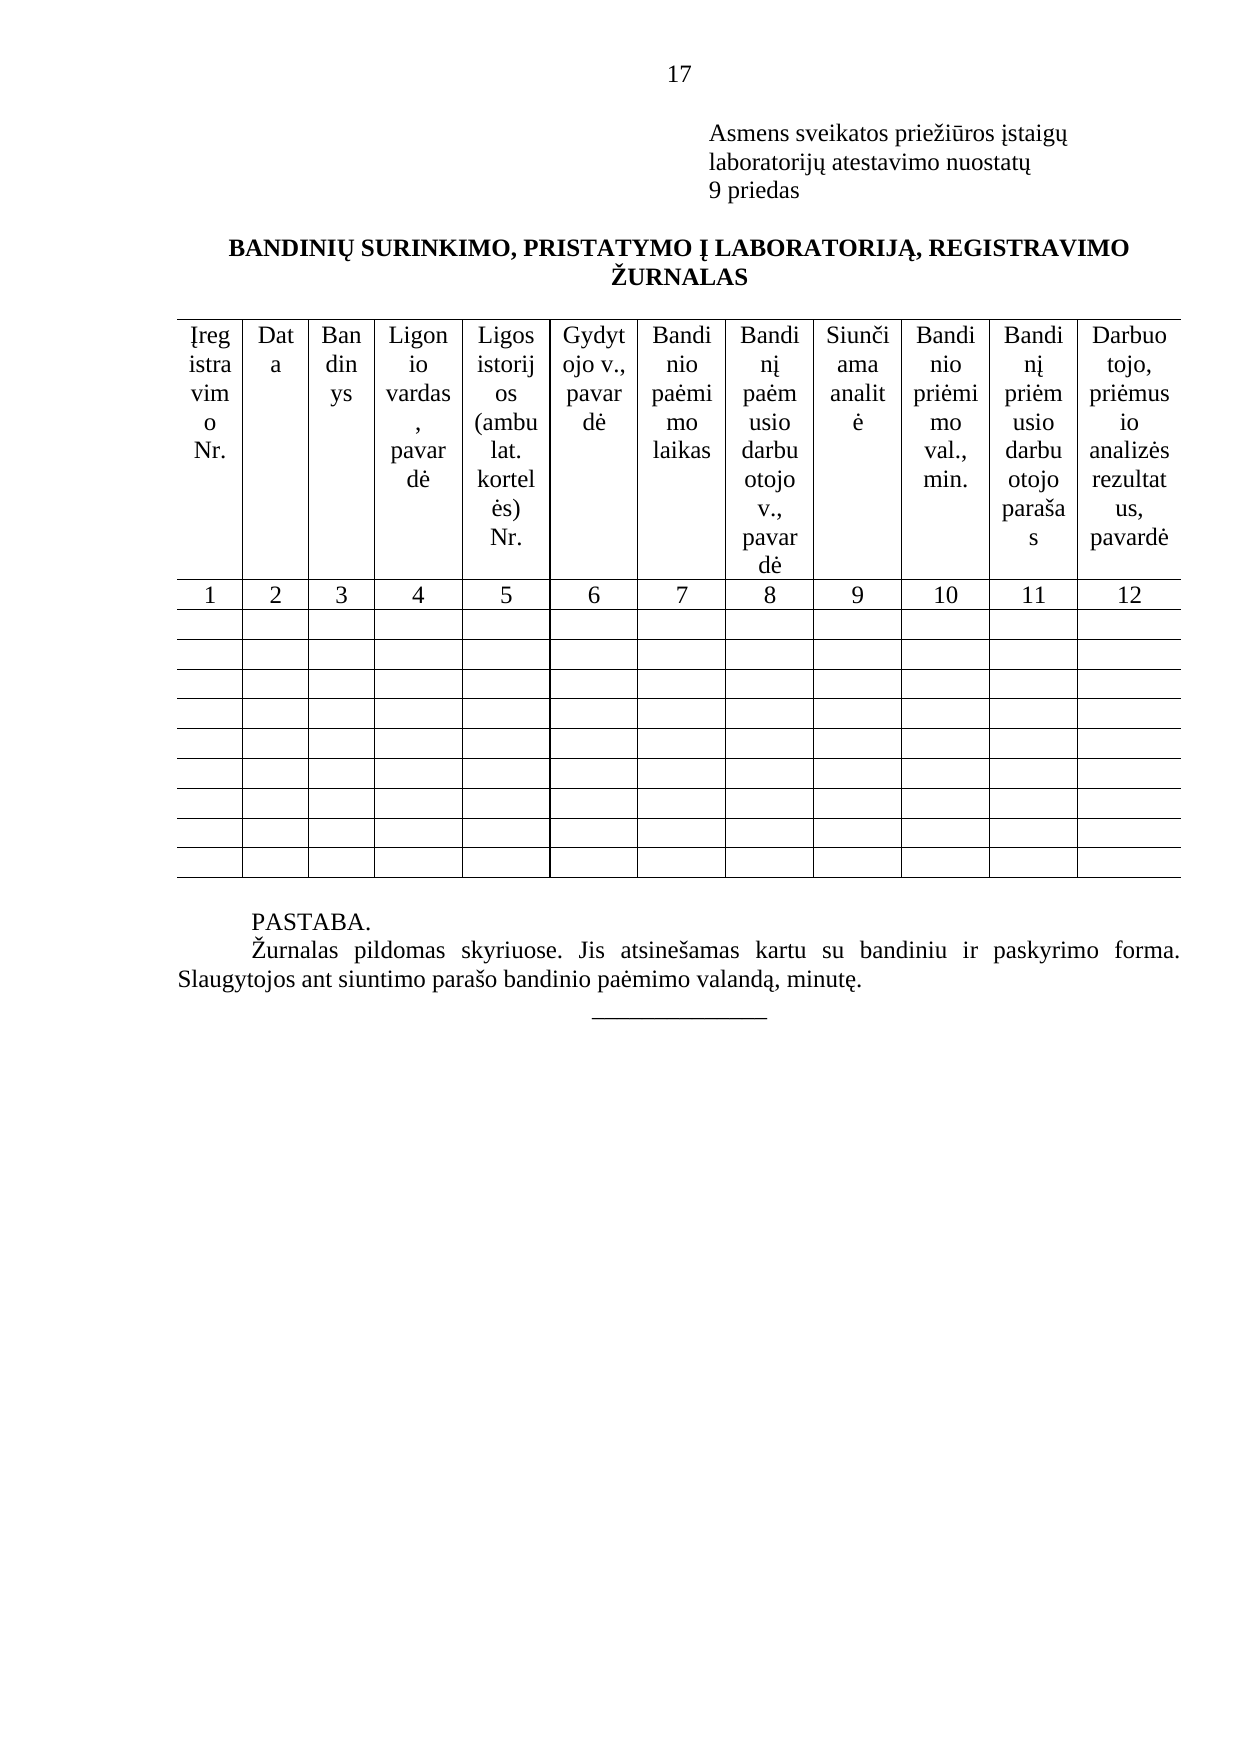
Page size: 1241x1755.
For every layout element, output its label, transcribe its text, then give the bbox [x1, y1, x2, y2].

table_cell [902, 819, 989, 847]
table_cell [902, 610, 989, 639]
table_cell [375, 819, 462, 847]
table_cell [243, 789, 308, 817]
table_cell [814, 670, 901, 698]
table_cell [814, 789, 901, 817]
table_cell [309, 670, 374, 698]
table_cell [177, 610, 242, 639]
table_cell [638, 640, 725, 668]
table_cell 9 [814, 580, 901, 609]
table_header Bandinį paėmusio darbuotojo v., pavardė [726, 320, 813, 579]
table_cell [726, 789, 813, 817]
table_cell [638, 759, 725, 788]
table_cell [463, 848, 549, 877]
table_cell [638, 789, 725, 817]
table_cell [902, 789, 989, 817]
table_cell [1078, 819, 1181, 847]
table_cell [551, 729, 637, 758]
table_cell [814, 699, 901, 728]
text laboratorijų atestavimo nuostatų [177, 147, 1181, 176]
table_cell [990, 640, 1077, 668]
table_cell [726, 848, 813, 877]
table_cell 7 [638, 580, 725, 609]
table_cell [463, 789, 549, 817]
table_cell [463, 670, 549, 698]
table_cell [551, 640, 637, 668]
table_header Data [243, 320, 308, 579]
table_cell [990, 759, 1077, 788]
table_cell [375, 759, 462, 788]
table_cell [726, 610, 813, 639]
table_cell [243, 670, 308, 698]
table_cell [990, 848, 1077, 877]
table_cell [177, 819, 242, 847]
table_cell [551, 610, 637, 639]
table_cell [814, 819, 901, 847]
table_cell [990, 670, 1077, 698]
table_cell [990, 610, 1077, 639]
table_cell [726, 759, 813, 788]
table_cell [1078, 640, 1181, 668]
table_cell [814, 610, 901, 639]
table_cell [177, 848, 242, 877]
table_cell [177, 729, 242, 758]
text Bandinių surinkimo, pristatymo į laboratoriją, registravimo žurnalas [177, 233, 1181, 291]
table_header Įregistravimo Nr. [177, 320, 242, 579]
table_cell 6 [551, 580, 637, 609]
table_cell [726, 640, 813, 668]
table_cell [726, 699, 813, 728]
table_cell [990, 819, 1077, 847]
table_cell [309, 610, 374, 639]
table_cell [726, 729, 813, 758]
table_header Ligos istorijos (ambulat. kortelės) Nr. [463, 320, 549, 579]
table_cell [902, 699, 989, 728]
table_cell [309, 789, 374, 817]
table_cell [309, 848, 374, 877]
table_cell [638, 699, 725, 728]
table_cell [463, 640, 549, 668]
table_cell [177, 789, 242, 817]
text Asmens sveikatos priežiūros įstaigų [177, 118, 1181, 147]
table_header Gydytojo v., pavardė [551, 320, 637, 579]
table_cell [902, 759, 989, 788]
table_cell [375, 848, 462, 877]
table_cell [309, 699, 374, 728]
table_cell [902, 848, 989, 877]
table_header Bandinio priėmimo val., min. [902, 320, 989, 579]
table_cell [463, 729, 549, 758]
table_cell [1078, 610, 1181, 639]
table_cell [814, 848, 901, 877]
table_cell [243, 610, 308, 639]
text 9 priedas [177, 176, 1181, 204]
table_cell [463, 610, 549, 639]
table_cell [990, 729, 1077, 758]
table_cell [375, 640, 462, 668]
table_cell [463, 819, 549, 847]
table_cell [309, 759, 374, 788]
table_cell [638, 819, 725, 847]
table_cell [375, 670, 462, 698]
table_cell [463, 699, 549, 728]
table_header Bandinys [309, 320, 374, 579]
table_cell [243, 729, 308, 758]
table_header Siunčiama analitė [814, 320, 901, 579]
table_cell [243, 699, 308, 728]
table_cell [902, 729, 989, 758]
table_cell [1078, 699, 1181, 728]
table_cell [309, 819, 374, 847]
table_cell [726, 819, 813, 847]
table_cell [1078, 848, 1181, 877]
text ______________ [177, 993, 1181, 1022]
table_cell [638, 848, 725, 877]
text PASTABA. [177, 907, 1181, 936]
text Žurnalas pildomas skyriuose. Jis atsinešamas kartu su bandiniu ir paskyrimo forma. Slaugytojos ant siuntimo parašo bandinio paėmimo valandą, minutę. [177, 936, 1181, 993]
table_cell [177, 640, 242, 668]
table_cell [375, 610, 462, 639]
table_cell [551, 670, 637, 698]
table_cell [551, 819, 637, 847]
table_cell [638, 610, 725, 639]
table_cell [463, 759, 549, 788]
table_cell [309, 640, 374, 668]
table_cell [243, 819, 308, 847]
table_cell 11 [990, 580, 1077, 609]
table_cell [375, 699, 462, 728]
table_cell [1078, 789, 1181, 817]
table_cell 5 [463, 580, 549, 609]
table_cell [1078, 670, 1181, 698]
table_header Ligonio vardas, pavardė [375, 320, 462, 579]
table_cell [726, 670, 813, 698]
table_cell [309, 729, 374, 758]
table_cell 8 [726, 580, 813, 609]
table_cell [177, 670, 242, 698]
table_cell [990, 699, 1077, 728]
table_cell [1078, 759, 1181, 788]
table_cell [638, 670, 725, 698]
table_cell [375, 729, 462, 758]
table_cell [814, 640, 901, 668]
table_header Darbuotojo, priėmusio analizės rezultatus, pavardė [1078, 320, 1181, 579]
table_cell 12 [1078, 580, 1181, 609]
table_cell 4 [375, 580, 462, 609]
table_cell 3 [309, 580, 374, 609]
table_cell [1078, 729, 1181, 758]
table_cell [551, 848, 637, 877]
table_cell [551, 699, 637, 728]
table_cell [638, 729, 725, 758]
table_cell [177, 699, 242, 728]
table_cell [177, 759, 242, 788]
table_cell [902, 670, 989, 698]
table_cell [375, 789, 462, 817]
table_cell [814, 759, 901, 788]
table_cell [243, 759, 308, 788]
table_cell 1 [177, 580, 242, 609]
table_cell [814, 729, 901, 758]
table_cell [551, 759, 637, 788]
table_cell [243, 640, 308, 668]
table_header Bandinio paėmimo laikas [638, 320, 725, 579]
table_cell [551, 789, 637, 817]
table_cell [990, 789, 1077, 817]
table_cell 2 [243, 580, 308, 609]
table_cell [902, 640, 989, 668]
table_cell [243, 848, 308, 877]
table_header Bandinį priėmusio darbuotojo parašas [990, 320, 1077, 579]
table_cell 10 [902, 580, 989, 609]
